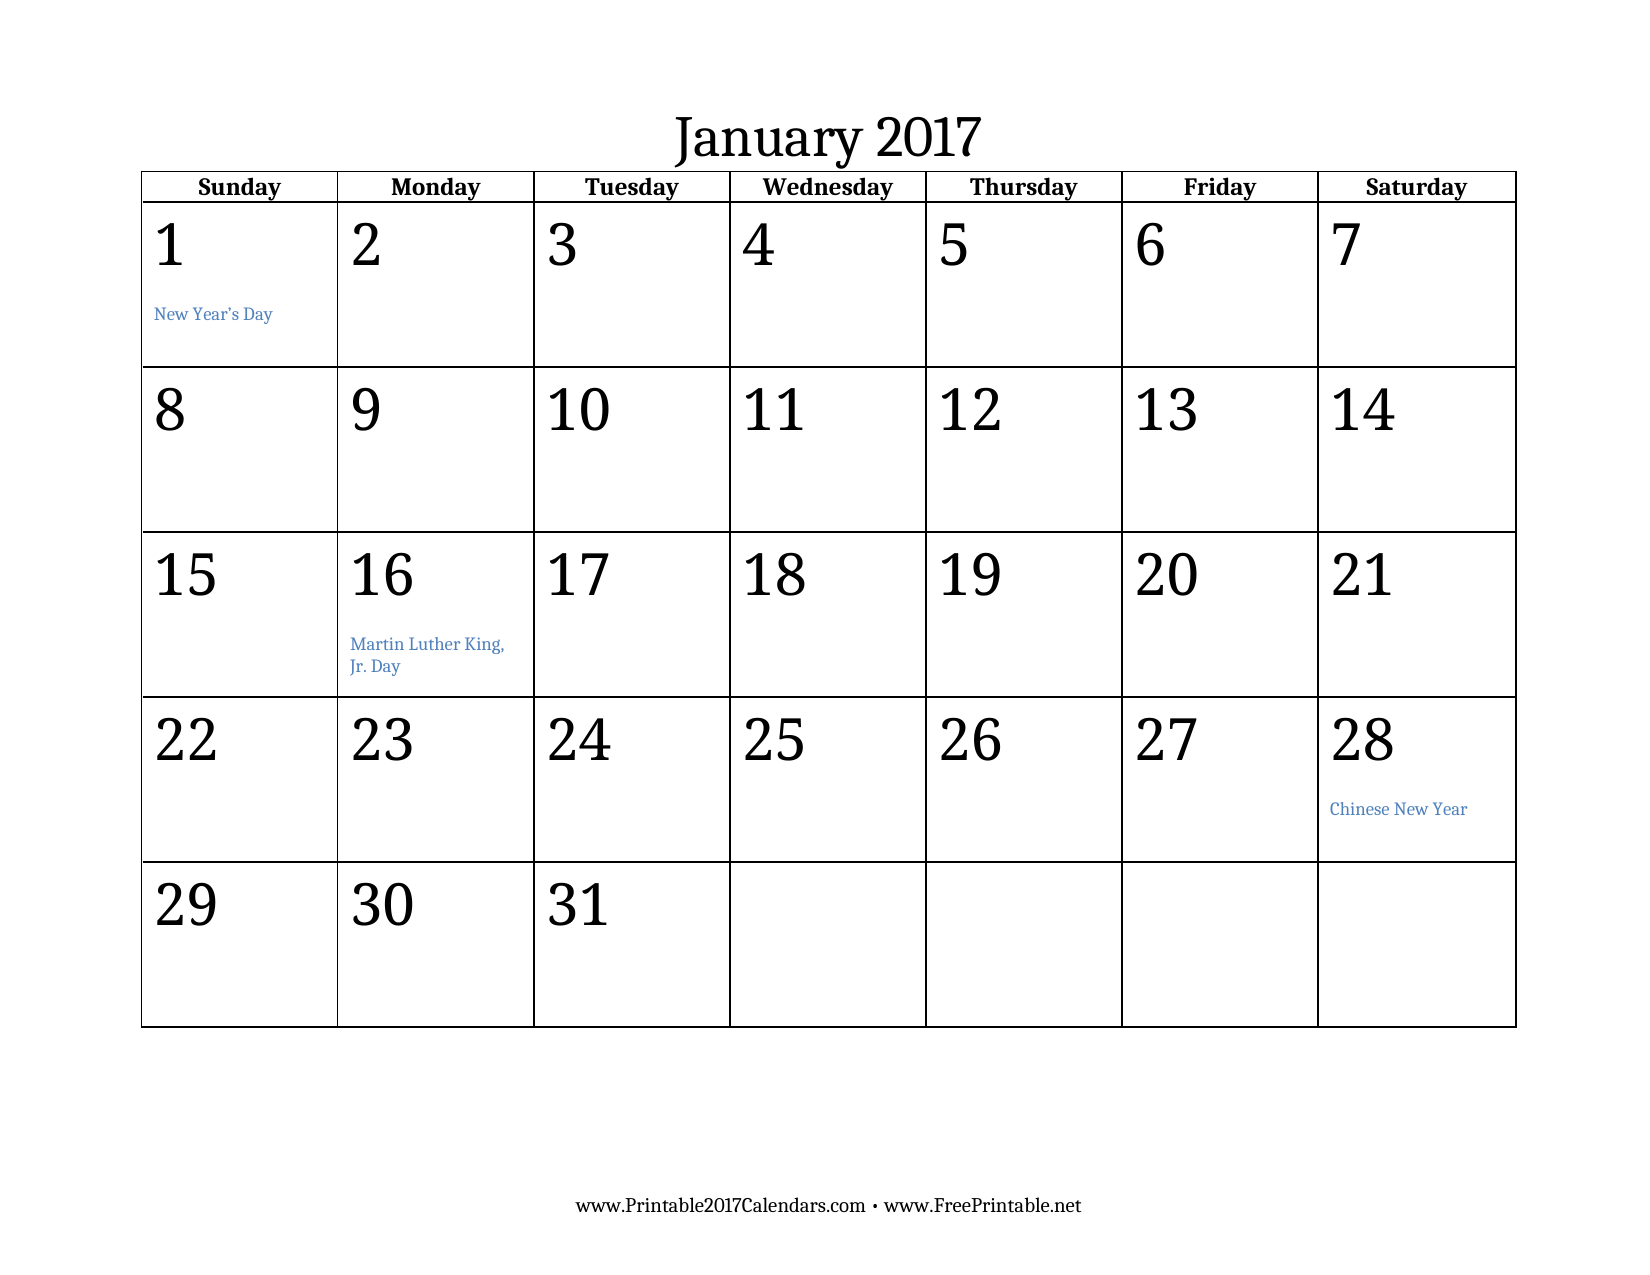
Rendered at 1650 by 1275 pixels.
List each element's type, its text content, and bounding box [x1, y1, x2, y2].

table_cell 31 [535, 863, 729, 1026]
table_cell 19 [927, 533, 1121, 696]
table_cell 25 [731, 698, 925, 861]
table_cell 9 [338, 368, 533, 531]
table_cell 6 [1123, 203, 1317, 366]
table_cell 4 [731, 203, 925, 366]
table_cell [927, 863, 1121, 1026]
table_header Monday [338, 172, 533, 201]
table_cell 28 Chinese New Year [1319, 698, 1515, 861]
table_cell 21 [1319, 533, 1515, 696]
table_cell 12 [927, 368, 1121, 531]
table_cell 18 [731, 533, 925, 696]
table_cell 27 [1123, 698, 1317, 861]
table_cell 16 Martin Luther King, Jr. Day [338, 533, 533, 696]
table_cell 1 New Year’s Day [142, 202, 337, 366]
table_cell 5 [927, 203, 1121, 366]
table_cell 2 [338, 203, 533, 366]
table_cell [1319, 863, 1515, 1026]
table_header Wednesday [731, 172, 925, 201]
table_cell 29 [142, 862, 337, 1026]
table_cell 10 [535, 368, 729, 531]
table_header Thursday [927, 172, 1121, 201]
table_cell 23 [338, 698, 533, 861]
table_cell [1123, 863, 1317, 1026]
table_cell 11 [731, 368, 925, 531]
table_header Tuesday [535, 172, 729, 201]
table_cell 26 [927, 698, 1121, 861]
table_cell 22 [142, 697, 337, 861]
table_cell 17 [535, 533, 729, 696]
table_cell 3 [535, 203, 729, 366]
table_header Saturday [1319, 172, 1515, 201]
table_cell 13 [1123, 368, 1317, 531]
table_cell [731, 863, 925, 1026]
text January 2017 [82, 104, 1575, 171]
table_cell 20 [1123, 533, 1317, 696]
table_cell 24 [535, 698, 729, 861]
table_cell 15 [142, 532, 337, 696]
table_cell 8 [142, 367, 337, 531]
table_cell 7 [1319, 203, 1515, 366]
table_cell 14 [1319, 368, 1515, 531]
table_header Friday [1123, 172, 1317, 201]
table_header Sunday [142, 172, 337, 201]
table_cell 30 [338, 863, 533, 1026]
